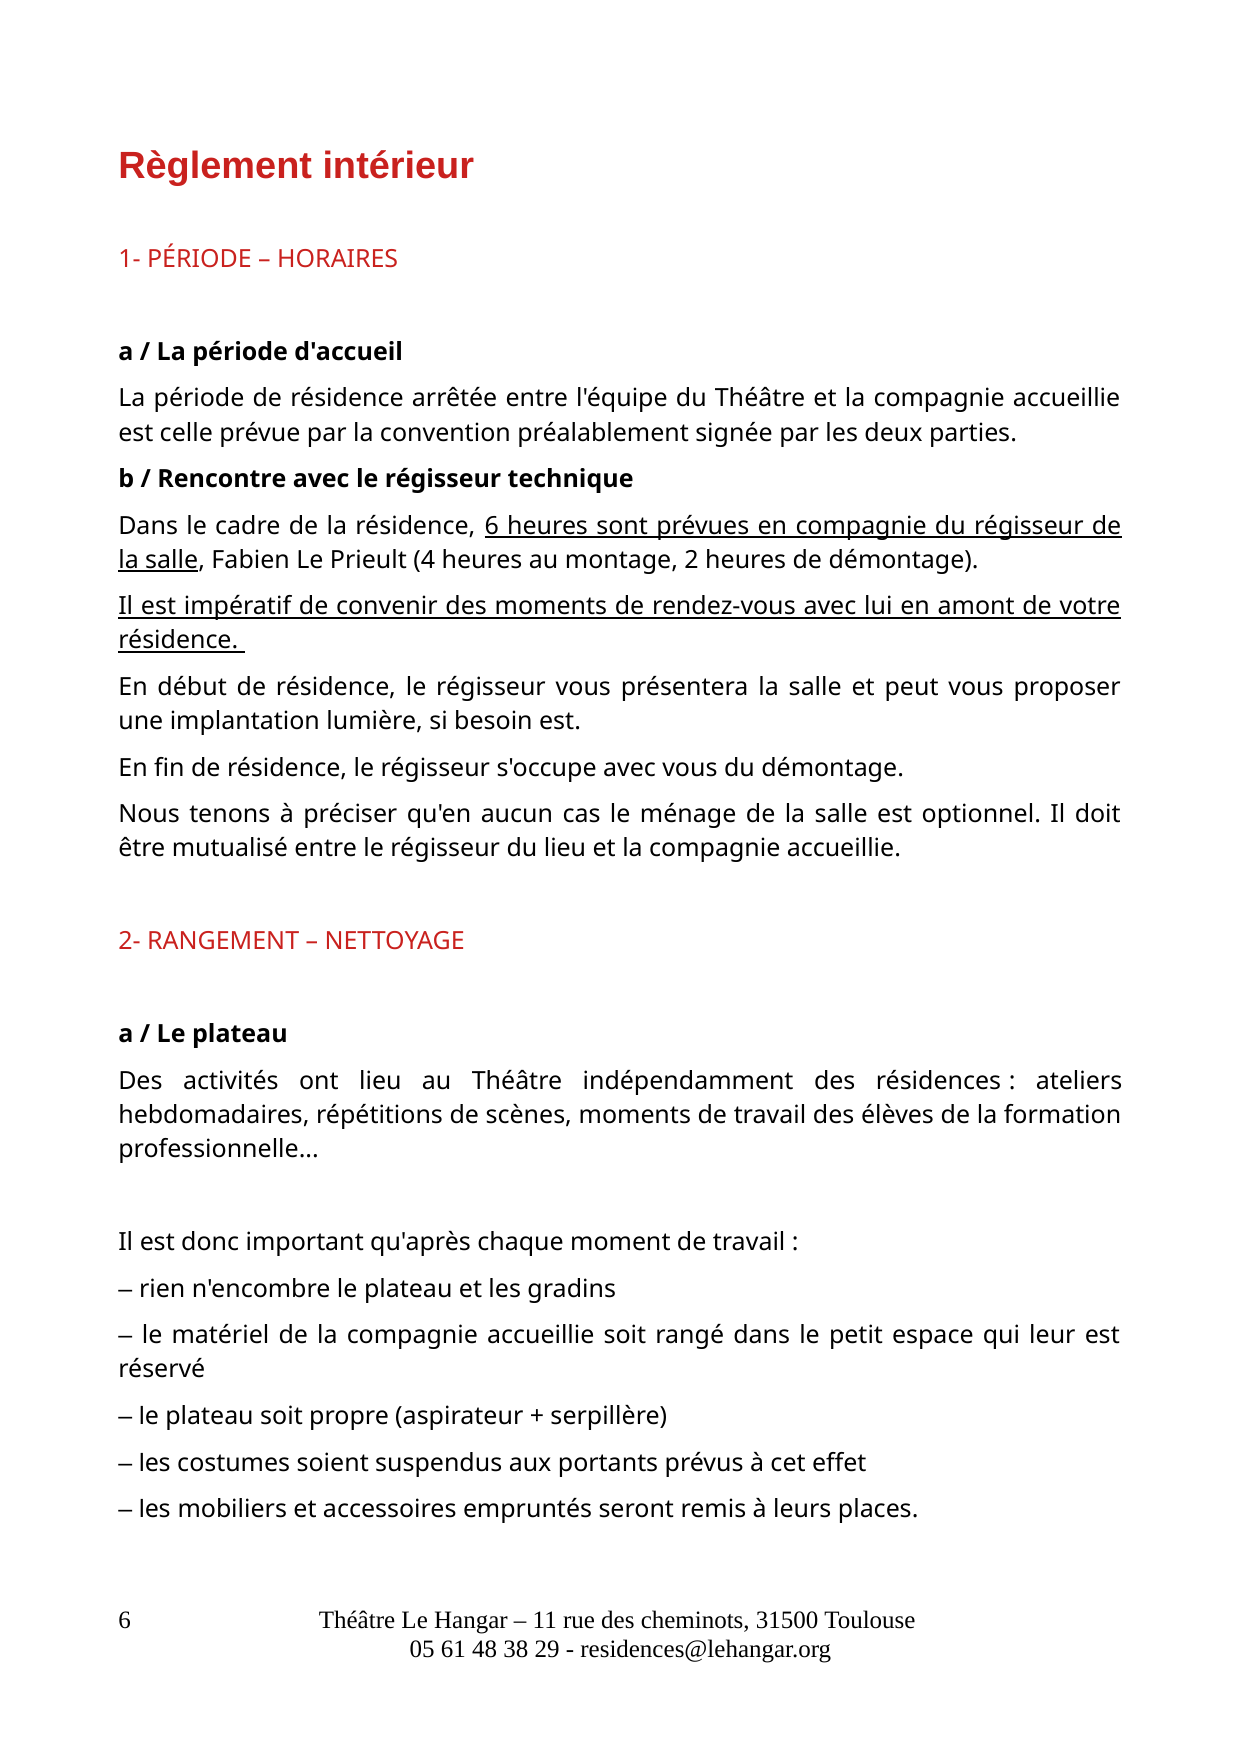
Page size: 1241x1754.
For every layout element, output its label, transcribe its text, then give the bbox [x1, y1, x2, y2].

text a / Le plateau [118, 1016, 1122, 1050]
text a / La période d'accueil [118, 333, 1122, 368]
text La période de résidence arrêtée entre l'équipe du Théâtre et la compagnie accueillie est celle prévue par la convention préalablement signée par les deux parties. [118, 380, 1122, 448]
text En début de résidence, le régisseur vous présentera la salle et peut vous proposer une implantation lumière, si besoin est. [118, 668, 1122, 737]
text – le matériel de la compagnie accueillie soit rangé dans le petit espace qui leur est réservé [118, 1317, 1122, 1385]
subtitle Règlement intérieur [118, 143, 1122, 187]
text 1- PÉRIODE – HORAIRES [118, 240, 1122, 274]
text – rien n'encombre le plateau et les gradins [118, 1270, 1122, 1304]
text Dans le cadre de la résidence, 6 heures sont prévues en compagnie du régisseur de la salle, Fabien Le Prieult (4 heures au montage, 2 heures de démontage). [118, 507, 1122, 575]
text En fin de résidence, le régisseur s'occupe avec vous du démontage. [118, 749, 1122, 783]
text Des activités ont lieu au Théâtre indépendamment des résidences : ateliers hebdomadaires, répétitions de scènes, moments de travail des élèves de la formation professionnelle... [118, 1063, 1122, 1165]
text b / Rencontre avec le régisseur technique [118, 461, 1122, 495]
text Il est donc important qu'après chaque moment de travail : [118, 1224, 1122, 1258]
text Nous tenons à préciser qu'en aucun cas le ménage de la salle est optionnel. Il doit être mutualisé entre le régisseur du lieu et la compagnie accueillie. [118, 796, 1122, 864]
text – les costumes soient suspendus aux portants prévus à cet effet [118, 1444, 1122, 1478]
text – le plateau soit propre (aspirateur + serpillère) [118, 1398, 1122, 1432]
text Il est impératif de convenir des moments de rendez-vous avec lui en amont de votre résidence. [118, 588, 1122, 656]
text 2- RANGEMENT – NETTOYAGE [118, 923, 1122, 957]
text – les mobiliers et accessoires empruntés seront remis à leurs places. [118, 1491, 1122, 1525]
